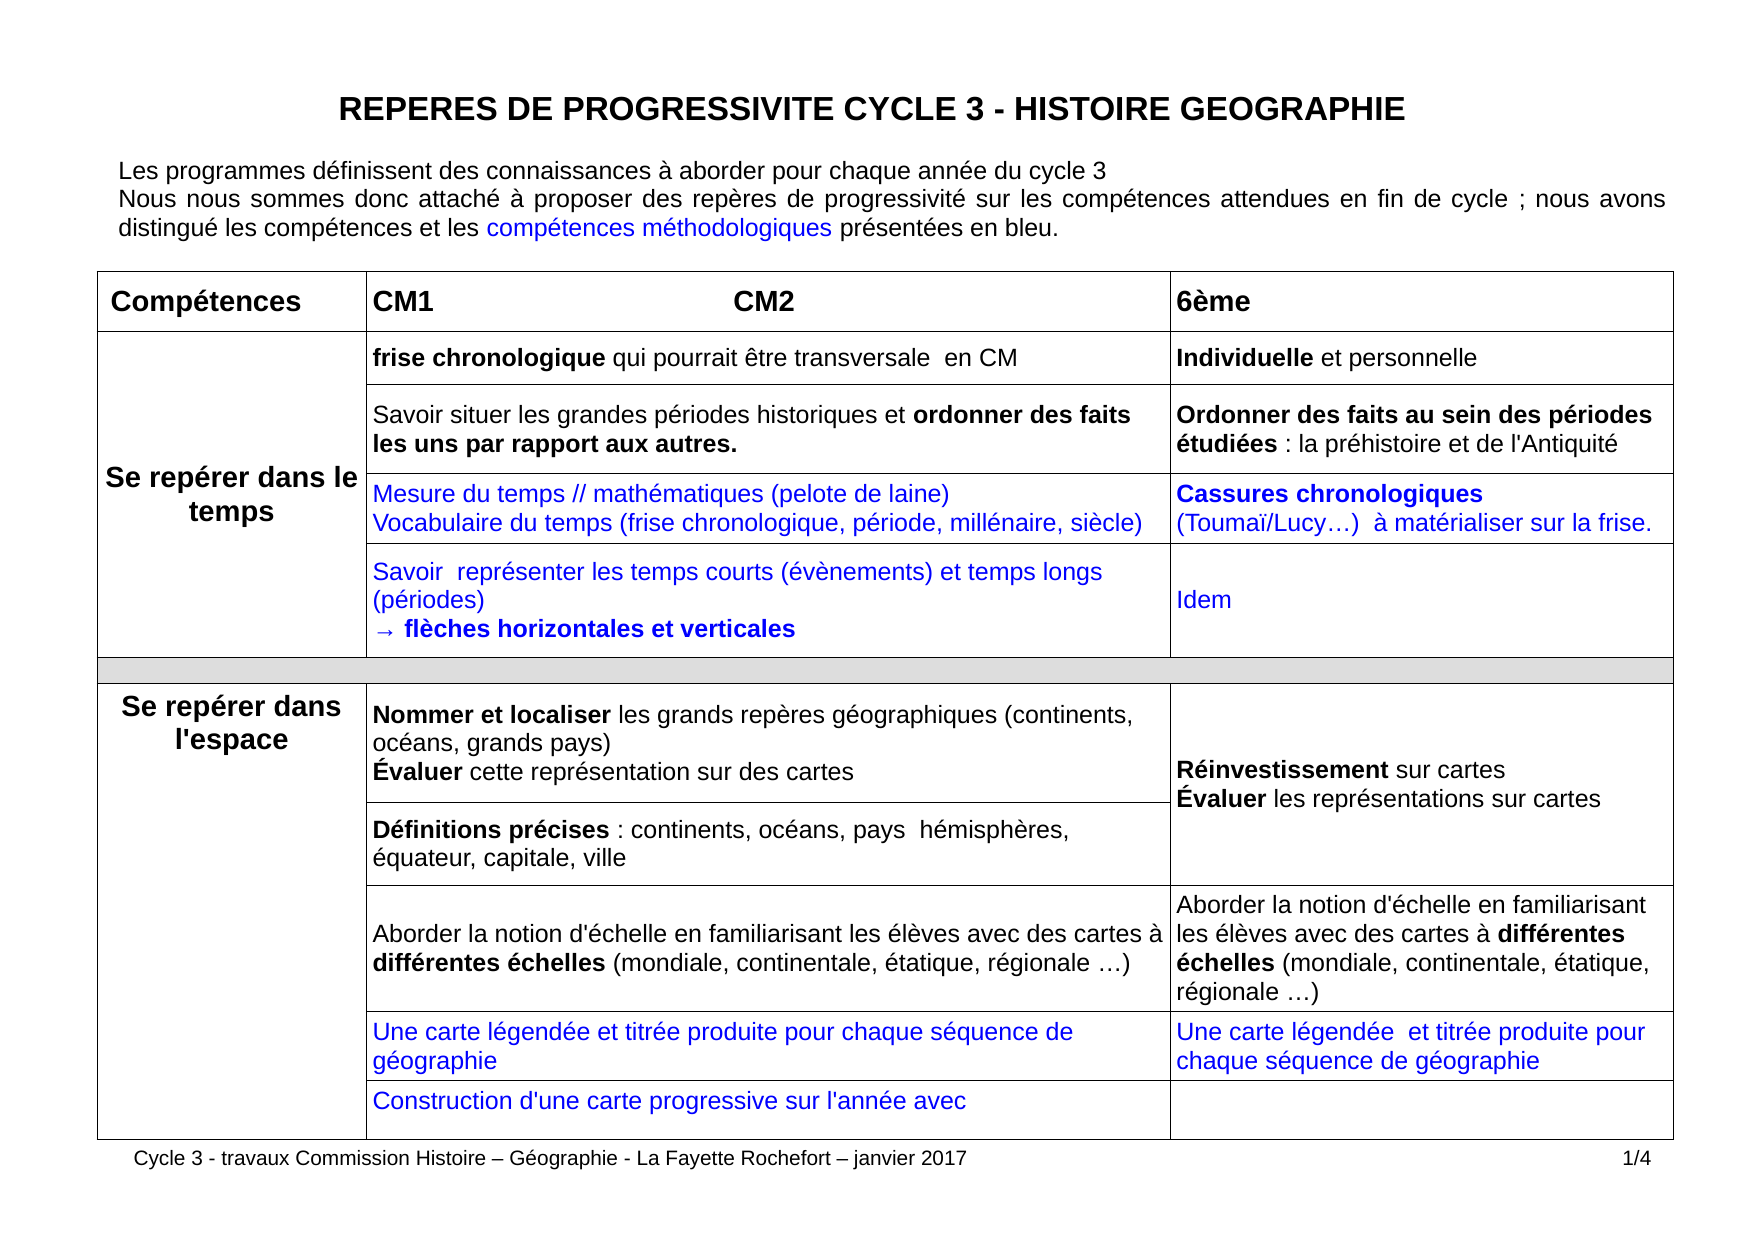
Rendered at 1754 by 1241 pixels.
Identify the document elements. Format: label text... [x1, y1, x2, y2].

table_cell Une carte légendée et titrée produite pour chaque séquence de géographie [367, 1012, 1170, 1080]
table_cell Se repérer dans l'espace [98, 684, 366, 1139]
table_cell Définitions précises : continents, océans, pays hémisphères, équateur, capitale, ville [367, 803, 1170, 884]
table_cell Construction d'une carte progressive sur l'année avec [367, 1081, 1170, 1139]
table_cell Savoir représenter les temps courts (évènements) et temps longs (périodes) → flèches horizontales et verticales [367, 544, 1170, 657]
table_cell Réinvestissement sur cartes Évaluer les représentations sur cartes [1171, 684, 1673, 884]
table_cell Ordonner des faits au sein des périodes étudiées : la préhistoire et de l'Antiquité [1171, 385, 1673, 473]
table_cell Aborder la notion d'échelle en familiarisant les élèves avec des cartes à différentes échelles (mondiale, continentale, étatique, régionale …) [1171, 886, 1673, 1011]
table_cell Aborder la notion d'échelle en familiarisant les élèves avec des cartes à différentes échelles (mondiale, continentale, étatique, régionale …) [367, 886, 1170, 1011]
table_cell Mesure du temps // mathématiques (pelote de laine) Vocabulaire du temps (frise chronologique, période, millénaire, siècle) [367, 474, 1170, 542]
table_cell frise chronologique qui pourrait être transversale en CM [367, 332, 1170, 384]
table_cell Nommer et localiser les grands repères géographiques (continents, océans, grands pays) Évaluer cette représentation sur des cartes [367, 684, 1170, 802]
table_header CM1 CM2 [367, 272, 1170, 331]
table_cell Une carte légendée et titrée produite pour chaque séquence de géographie [1171, 1012, 1673, 1080]
table_cell [98, 658, 1673, 683]
table_header Compétences [98, 272, 366, 331]
table_header 6ème [1171, 272, 1673, 331]
table_cell Individuelle et personnelle [1171, 332, 1673, 384]
table_cell [1171, 1081, 1673, 1139]
table_cell Se repérer dans le temps [98, 332, 366, 657]
table_cell Idem [1171, 544, 1673, 657]
table_cell Savoir situer les grandes périodes historiques et ordonner des faits les uns par rapport aux autres. [367, 385, 1170, 473]
table_cell Cassures chronologiques (Toumaï/Lucy…) à matérialiser sur la frise. [1171, 474, 1673, 542]
text REPERES DE PROGRESSIVITE CYCLE 3 - HISTOIRE GEOGRAPHIE [118, 88, 1666, 127]
text Nous nous sommes donc attaché à proposer des repères de progressivité sur les compétences attendues en fin de cycle ; nous avons distingué les compétences et les compétences méthodologiques présentées en bleu. [118, 184, 1666, 242]
text Les programmes définissent des connaissances à aborder pour chaque année du cycle 3 [118, 156, 1666, 184]
